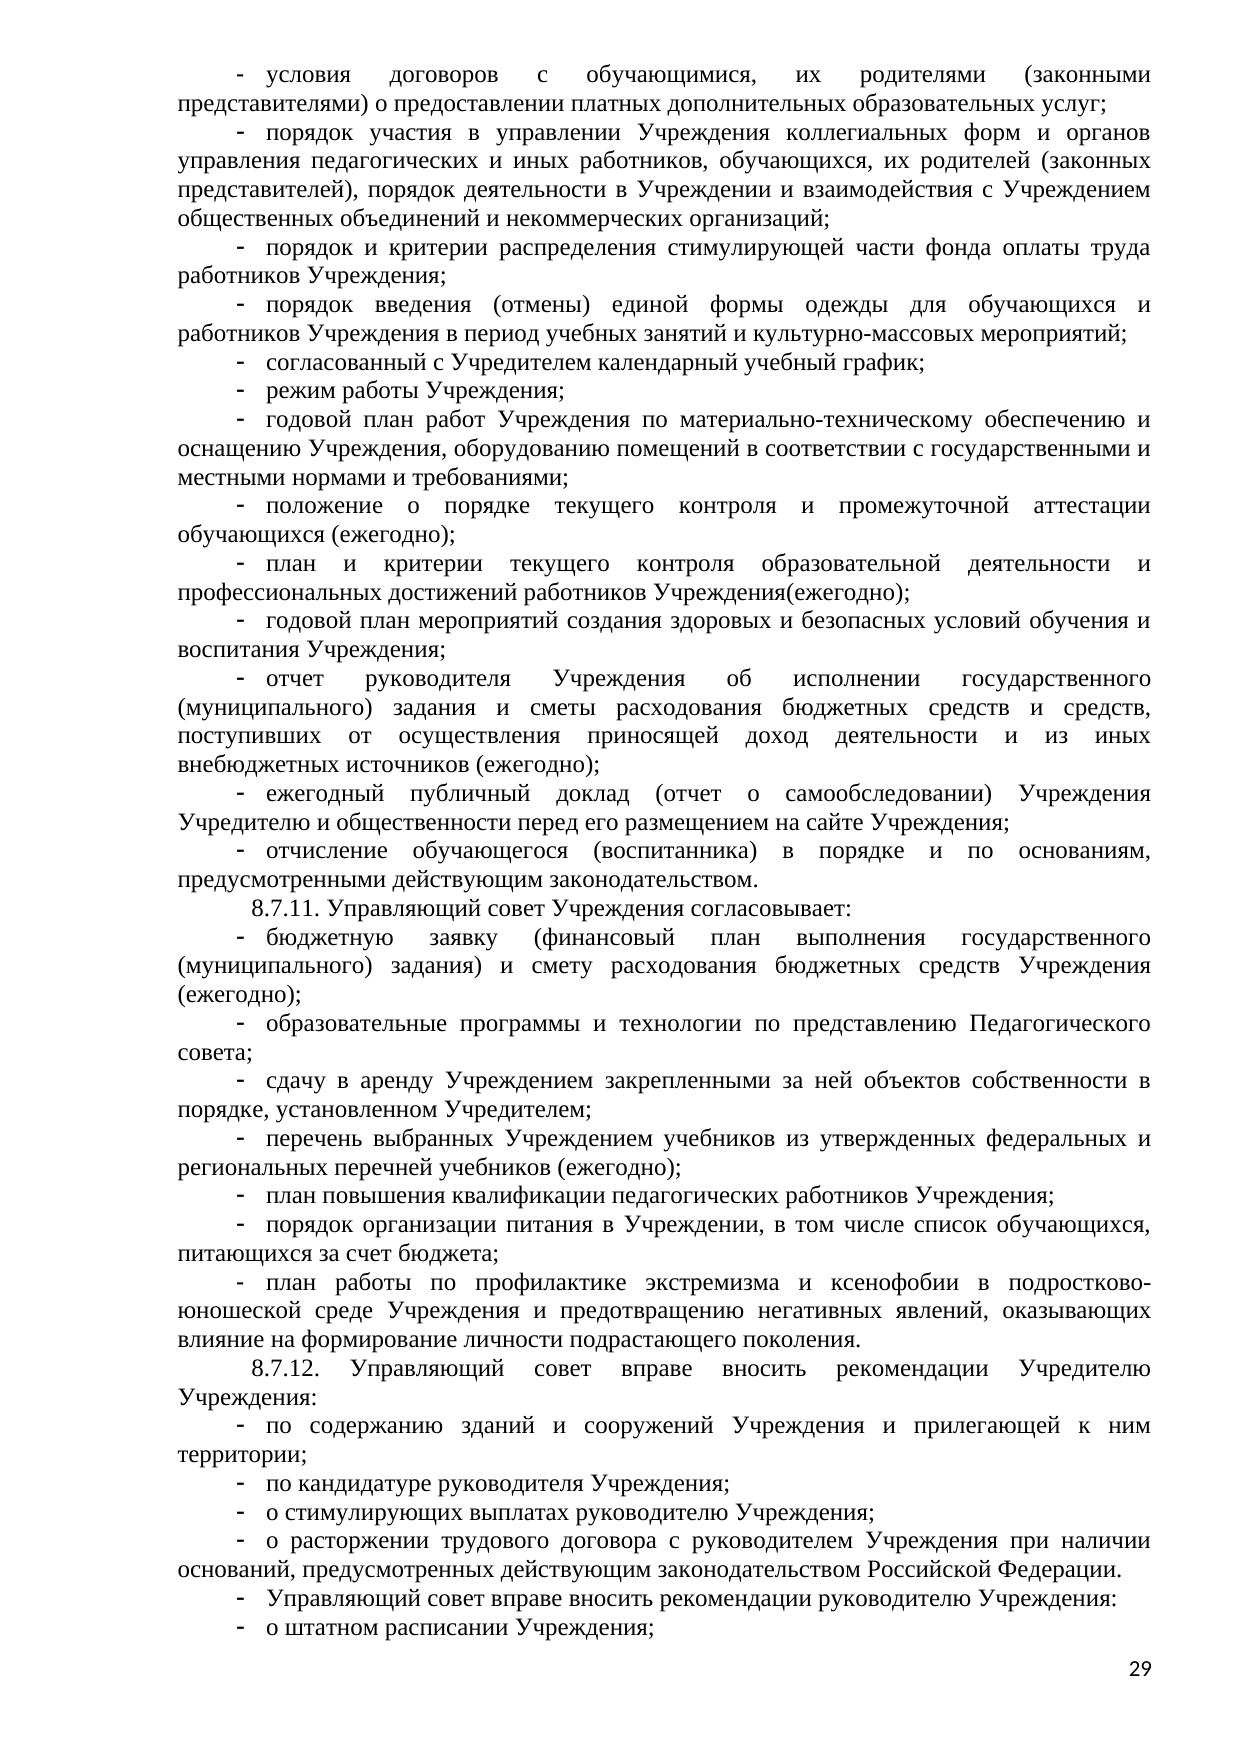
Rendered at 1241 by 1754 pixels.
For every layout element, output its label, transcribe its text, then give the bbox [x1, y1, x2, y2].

list сдачу в аренду Учреждением закрепленными за ней объектов собственности в порядке, установленном Учредителем; [177, 1065, 1152, 1123]
list образовательные программы и технологии по представлению Педагогического совета; [177, 1008, 1152, 1065]
list о штатном расписании Учреждения; [177, 1612, 1152, 1640]
list по кандидатуре руководителя Учреждения; [177, 1468, 1152, 1497]
list отчисление обучающегося (воспитанника) в порядке и по основаниям, предусмотренными действующим законодательством. [177, 835, 1152, 893]
list перечень выбранных Учреждением учебников из утвержденных федеральных и региональных перечней учебников (ежегодно); [177, 1123, 1152, 1180]
list режим работы Учреждения; [177, 375, 1152, 404]
list ежегодный публичный доклад (отчет о самообследовании) Учреждения Учредителю и общественности перед его размещением на сайте Учреждения; [177, 778, 1152, 835]
list годовой план работ Учреждения по материально-техническому обеспечению и оснащению Учреждения, оборудованию помещений в соответствии с государственными и местными нормами и требованиями; [177, 404, 1152, 490]
list годовой план мероприятий создания здоровых и безопасных условий обучения и воспитания Учреждения; [177, 605, 1152, 663]
text 8.7.11. Управляющий совет Учреждения согласовывает: [177, 893, 1152, 922]
list согласованный с Учредителем календарный учебный график; [177, 347, 1152, 375]
list по содержанию зданий и сооружений Учреждения и прилегающей к ним территории; [177, 1410, 1152, 1468]
list о стимулирующих выплатах руководителю Учреждения; [177, 1497, 1152, 1525]
list план работы по профилактике экстремизма и ксенофобии в подростково-юношеской среде Учреждения и предотвращению негативных явлений, оказывающих влияние на формирование личности подрастающего поколения. [177, 1267, 1152, 1353]
list порядок участия в управлении Учреждения коллегиальных форм и органов управления педагогических и иных работников, обучающихся, их родителей (законных представителей), порядок деятельности в Учреждении и взаимодействия с Учреждением общественных объединений и некоммерческих организаций; [177, 117, 1152, 232]
list план и критерии текущего контроля образовательной деятельности и профессиональных достижений работников Учреждения(ежегодно); [177, 548, 1152, 605]
list порядок организации питания в Учреждении, в том числе список обучающихся, питающихся за счет бюджета; [177, 1209, 1152, 1267]
list порядок и критерии распределения стимулирующей части фонда оплаты труда работников Учреждения; [177, 232, 1152, 289]
list бюджетную заявку (финансовый план выполнения государственного (муниципального) задания) и смету расходования бюджетных средств Учреждения (ежегодно); [177, 922, 1152, 1008]
list условия договоров с обучающимися, их родителями (законными представителями) о предоставлении платных дополнительных образовательных услуг; [177, 59, 1152, 117]
list отчет руководителя Учреждения об исполнении государственного (муниципального) задания и сметы расходования бюджетных средств и средств, поступивших от осуществления приносящей доход деятельности и из иных внебюджетных источников (ежегодно); [177, 663, 1152, 778]
list Управляющий совет вправе вносить рекомендации руководителю Учреждения: [177, 1583, 1152, 1612]
list о расторжении трудового договора с руководителем Учреждения при наличии оснований, предусмотренных действующим законодательством Российской Федерации. [177, 1525, 1152, 1583]
list порядок введения (отмены) единой формы одежды для обучающихся и работников Учреждения в период учебных занятий и культурно-массовых мероприятий; [177, 289, 1152, 347]
text 8.7.12. Управляющий совет вправе вносить рекомендации Учредителю Учреждения: [177, 1353, 1152, 1410]
list положение о порядке текущего контроля и промежуточной аттестации обучающихся (ежегодно); [177, 490, 1152, 548]
list план повышения квалификации педагогических работников Учреждения; [177, 1180, 1152, 1209]
